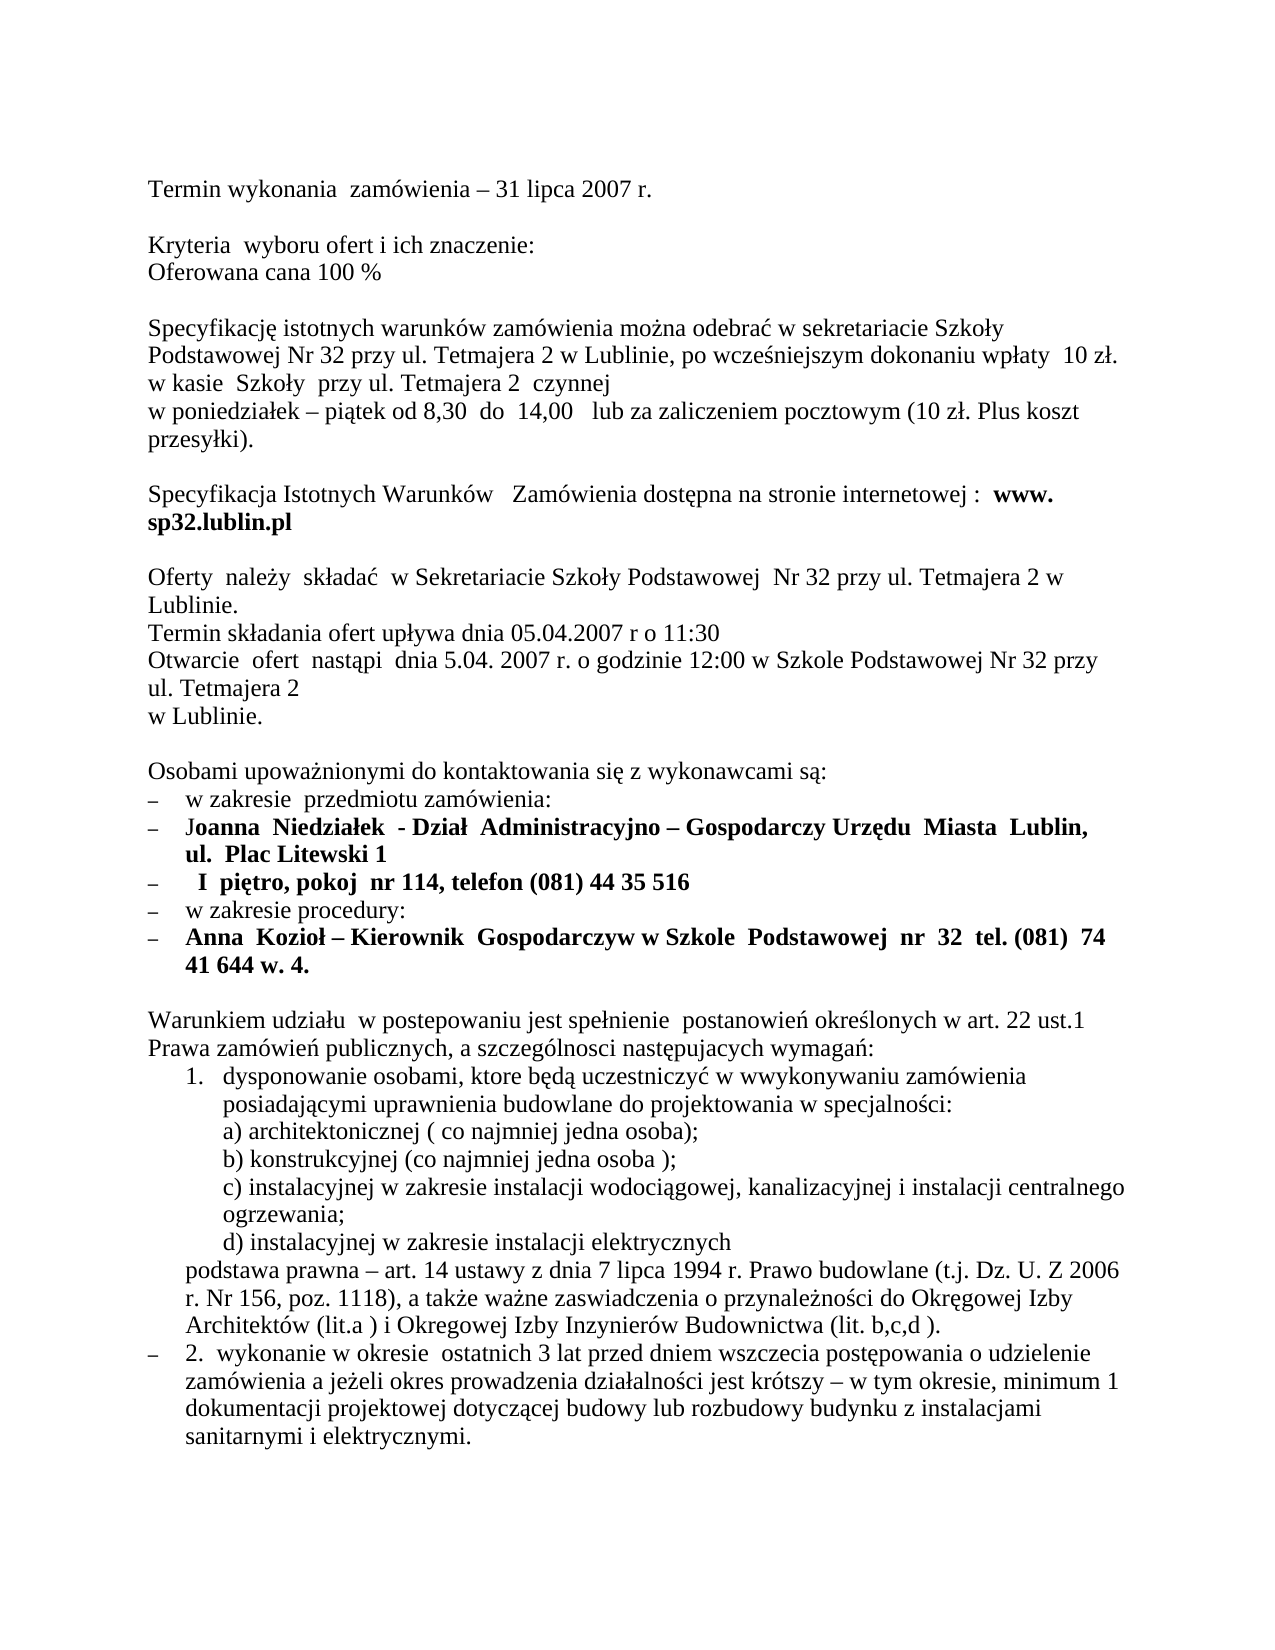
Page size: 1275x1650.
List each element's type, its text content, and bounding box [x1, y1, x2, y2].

list Anna Kozioł – Kierownik Gospodarczyw w Szkole Podstawowej nr 32 tel. (081) 74 41 644 w. 4. [148, 923, 1127, 979]
text Termin wykonania zamówienia – 31 lipca 2007 r. [148, 175, 1127, 203]
text Otwarcie ofert nastąpi dnia 5.04. 2007 r. o godzinie 12:00 w Szkole Podstawowej Nr 32 przy ul. Tetmajera 2 [148, 646, 1127, 702]
list c) instalacyjnej w zakresie instalacji wodociągowej, kanalizacyjnej i instalacji centralnego ogrzewania; [185, 1173, 1127, 1228]
list w zakresie procedury: [148, 896, 1127, 923]
text Specyfikację istotnych warunków zamówienia można odebrać w sekretariacie Szkoły Podstawowej Nr 32 przy ul. Tetmajera 2 w Lublinie, po wcześniejszym dokonaniu wpłaty 10 zł. w kasie Szkoły przy ul. Tetmajera 2 czynnej [148, 314, 1127, 397]
list w zakresie przedmiotu zamówienia: [148, 785, 1127, 813]
text w poniedziałek – piątek od 8,30 do 14,00 lub za zaliczeniem pocztowym (10 zł. Plus koszt przesyłki). [148, 397, 1127, 452]
text Oferowana cana 100 % [148, 258, 1127, 286]
list b) konstrukcyjnej (co najmniej jedna osoba ); [185, 1145, 1127, 1173]
list 2. wykonanie w okresie ostatnich 3 lat przed dniem wszczecia postępowania o udzielenie zamówienia a jeżeli okres prowadzenia działalności jest krótszy – w tym okresie, minimum 1 dokumentacji projektowej dotyczącej budowy lub rozbudowy budynku z instalacjami sanitarnymi i elektrycznymi. [148, 1339, 1127, 1450]
text Osobami upoważnionymi do kontaktowania się z wykonawcami są: [148, 757, 1127, 785]
list Joanna Niedziałek - Dział Administracyjno – Gospodarczy Urzędu Miasta Lublin, ul. Plac Litewski 1 [148, 813, 1127, 868]
text Warunkiem udziału w postepowaniu jest spełnienie postanowień określonych w art. 22 ust.1 Prawa zamówień publicznych, a szczególnosci następujacych wymagań: [148, 1007, 1127, 1062]
list podstawa prawna – art. 14 ustawy z dnia 7 lipca 1994 r. Prawo budowlane (t.j. Dz. U. Z 2006 r. Nr 156, poz. 1118), a także ważne zaswiadczenia o przynależności do Okręgowej Izby Architektów (lit.a ) i Okregowej Izby Inzynierów Budownictwa (lit. b,c,d ). [148, 1256, 1127, 1339]
text Kryteria wyboru ofert i ich znaczenie: [148, 231, 1127, 258]
list d) instalacyjnej w zakresie instalacji elektrycznych [185, 1228, 1127, 1256]
list dysponowanie osobami, ktore będą uczestniczyć w wwykonywaniu zamówienia posiadającymi uprawnienia budowlane do projektowania w specjalności: [185, 1062, 1127, 1117]
text Oferty należy składać w Sekretariacie Szkoły Podstawowej Nr 32 przy ul. Tetmajera 2 w Lublinie. [148, 563, 1127, 619]
text w Lublinie. [148, 702, 1127, 729]
text Termin składania ofert upływa dnia 05.04.2007 r o 11:30 [148, 619, 1127, 646]
list I piętro, pokoj nr 114, telefon (081) 44 35 516 [148, 868, 1127, 896]
list a) architektonicznej ( co najmniej jedna osoba); [185, 1117, 1127, 1145]
text Specyfikacja Istotnych Warunków Zamówienia dostępna na stronie internetowej : www. sp32.lublin.pl [148, 480, 1127, 536]
